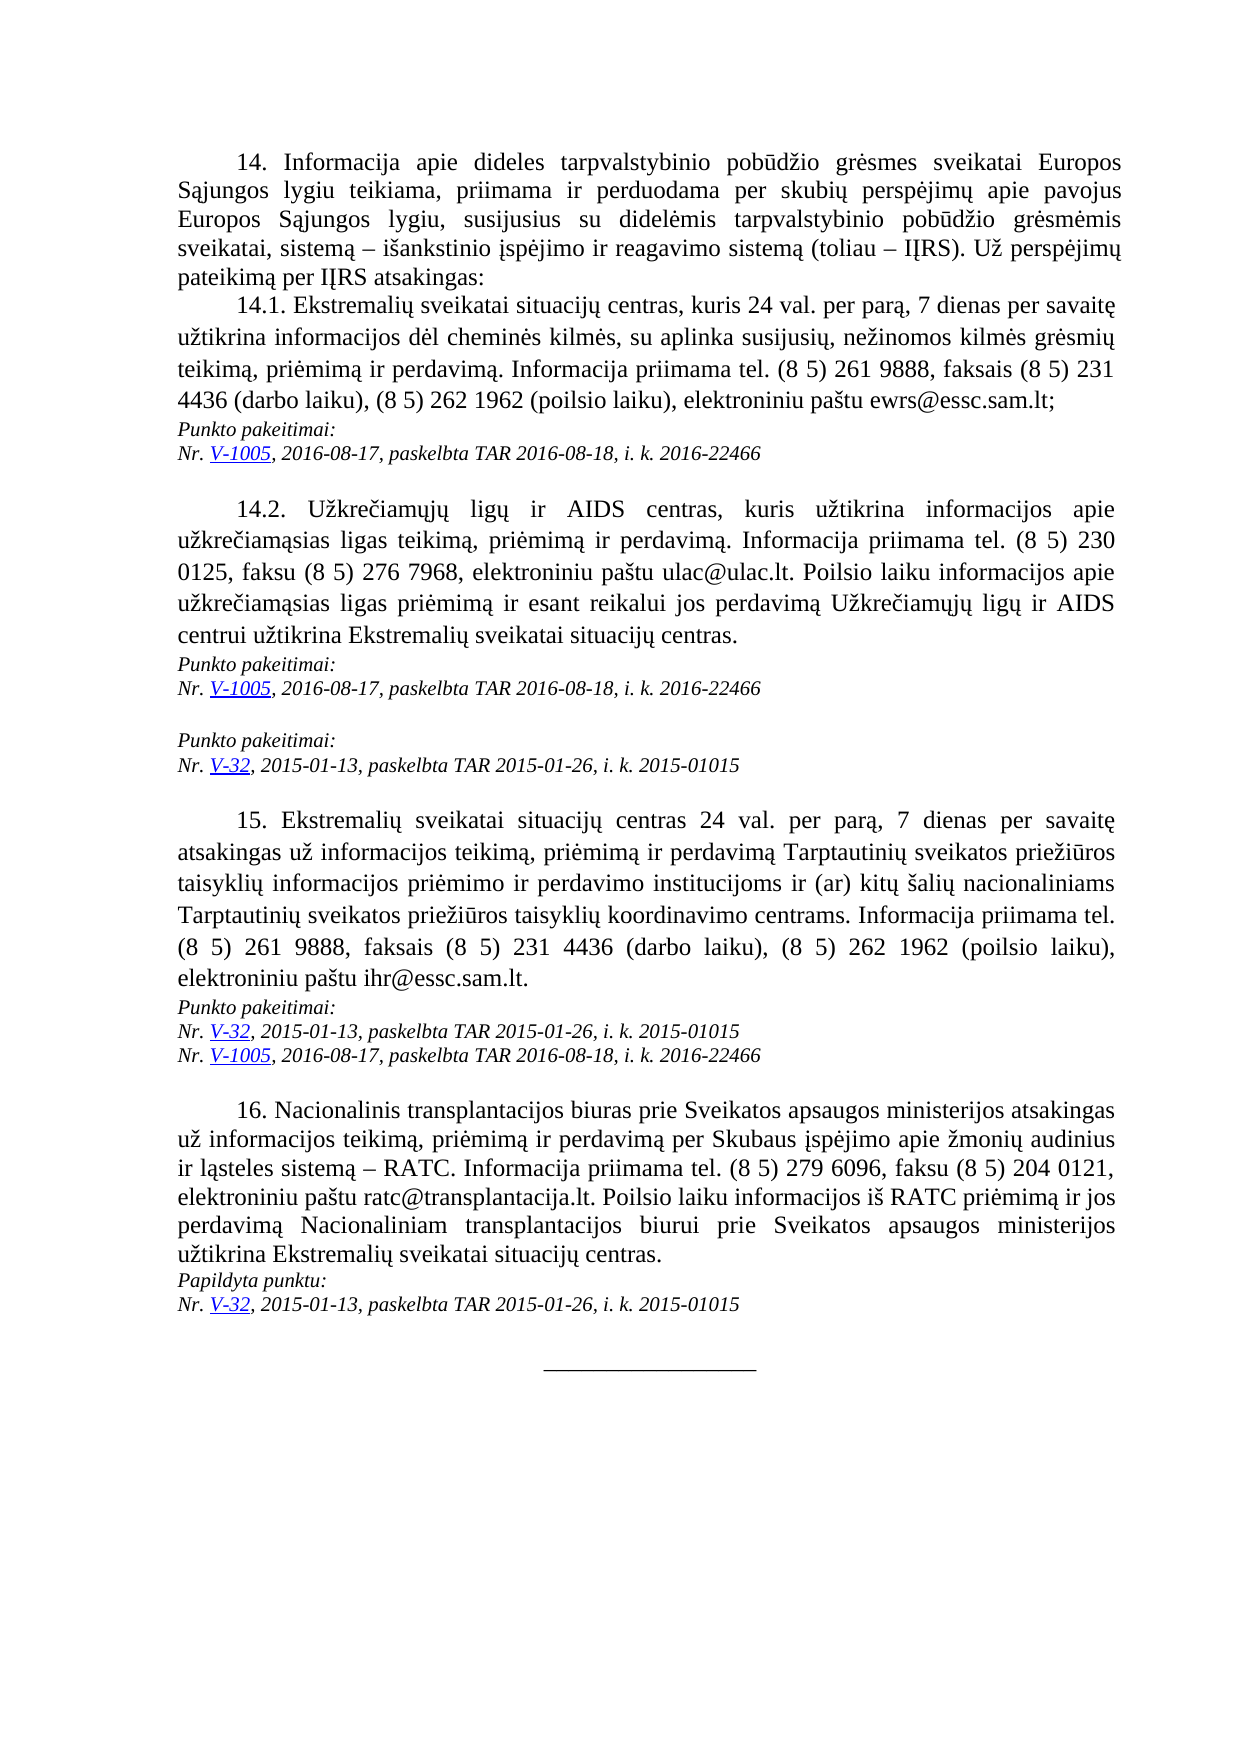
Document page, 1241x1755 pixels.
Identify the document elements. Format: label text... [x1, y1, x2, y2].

text Punkto pakeitimai: [177, 728, 1122, 752]
text _________________ [177, 1345, 1122, 1374]
text Punkto pakeitimai: [177, 417, 1122, 441]
text 14.1. Ekstremalių sveikatai situacijų centras, kuris 24 val. per parą, 7 dienas per savaitę užtikrina informacijos dėl cheminės kilmės, su aplinka susijusių, nežinomos kilmės grėsmių teikimą, priėmimą ir perdavimą. Informacija priimama tel. (8 5) 261 9888, faksais (8 5) 231 4436 (darbo laiku), (8 5) 262 1962 (poilsio laiku), elektroniniu paštu ewrs@essc.sam.lt; [177, 291, 1116, 414]
text 14. Informacija apie dideles tarpvalstybinio pobūdžio grėsmes sveikatai Europos Sąjungos lygiu teikiama, priimama ir perduodama per skubių perspėjimų apie pavojus Europos Sąjungos lygiu, susijusius su didelėmis tarpvalstybinio pobūdžio grėsmėmis sveikatai, sistemą – išankstinio įspėjimo ir reagavimo sistemą (toliau – IĮRS). Už perspėjimų pateikimą per IĮRS atsakingas: [177, 147, 1122, 291]
text Nr. V-1005, 2016-08-17, paskelbta TAR 2016-08-18, i. k. 2016-22466 [177, 676, 1122, 700]
text Punkto pakeitimai: [177, 652, 1122, 676]
text 16. Nacionalinis transplantacijos biuras prie Sveikatos apsaugos ministerijos atsakingas už informacijos teikimą, priėmimą ir perdavimą per Skubaus įspėjimo apie žmonių audinius ir ląsteles sistemą – RATC. Informacija priimama tel. (8 5) 279 6096, faksu (8 5) 204 0121, elektroniniu paštu ratc@transplantacija.lt. Poilsio laiku informacijos iš RATC priėmimą ir jos perdavimą Nacionaliniam transplantacijos biurui prie Sveikatos apsaugos ministerijos užtikrina Ekstremalių sveikatai situacijų centras. [177, 1096, 1116, 1268]
text Papildyta punktu: [177, 1268, 1122, 1292]
text Nr. V-1005, 2016-08-17, paskelbta TAR 2016-08-18, i. k. 2016-22466 [177, 441, 1122, 465]
text 15. Ekstremalių sveikatai situacijų centras 24 val. per parą, 7 dienas per savaitę atsakingas už informacijos teikimą, priėmimą ir perdavimą Tarptautinių sveikatos priežiūros taisyklių informacijos priėmimo ir perdavimo institucijoms ir (ar) kitų šalių nacionaliniams Tarptautinių sveikatos priežiūros taisyklių koordinavimo centrams. Informacija priimama tel. (8 5) 261 9888, faksais (8 5) 231 4436 (darbo laiku), (8 5) 262 1962 (poilsio laiku), elektroniniu paštu ihr@essc.sam.lt. [177, 805, 1116, 992]
text Nr. V-32, 2015-01-13, paskelbta TAR 2015-01-26, i. k. 2015-01015 [177, 752, 1122, 777]
text Nr. V-32, 2015-01-13, paskelbta TAR 2015-01-26, i. k. 2015-01015 [177, 1292, 1122, 1316]
text 14.2. Užkrečiamųjų ligų ir AIDS centras, kuris užtikrina informacijos apie užkrečiamąsias ligas teikimą, priėmimą ir perdavimą. Informacija priimama tel. (8 5) 230 0125, faksu (8 5) 276 7968, elektroniniu paštu ulac@ulac.lt. Poilsio laiku informacijos apie užkrečiamąsias ligas priėmimą ir esant reikalui jos perdavimą Užkrečiamųjų ligų ir AIDS centrui užtikrina Ekstremalių sveikatai situacijų centras. [177, 494, 1116, 649]
text Nr. V-32, 2015-01-13, paskelbta TAR 2015-01-26, i. k. 2015-01015 [177, 1019, 1122, 1043]
text Nr. V-1005, 2016-08-17, paskelbta TAR 2016-08-18, i. k. 2016-22466 [177, 1043, 1122, 1067]
text Punkto pakeitimai: [177, 995, 1122, 1019]
